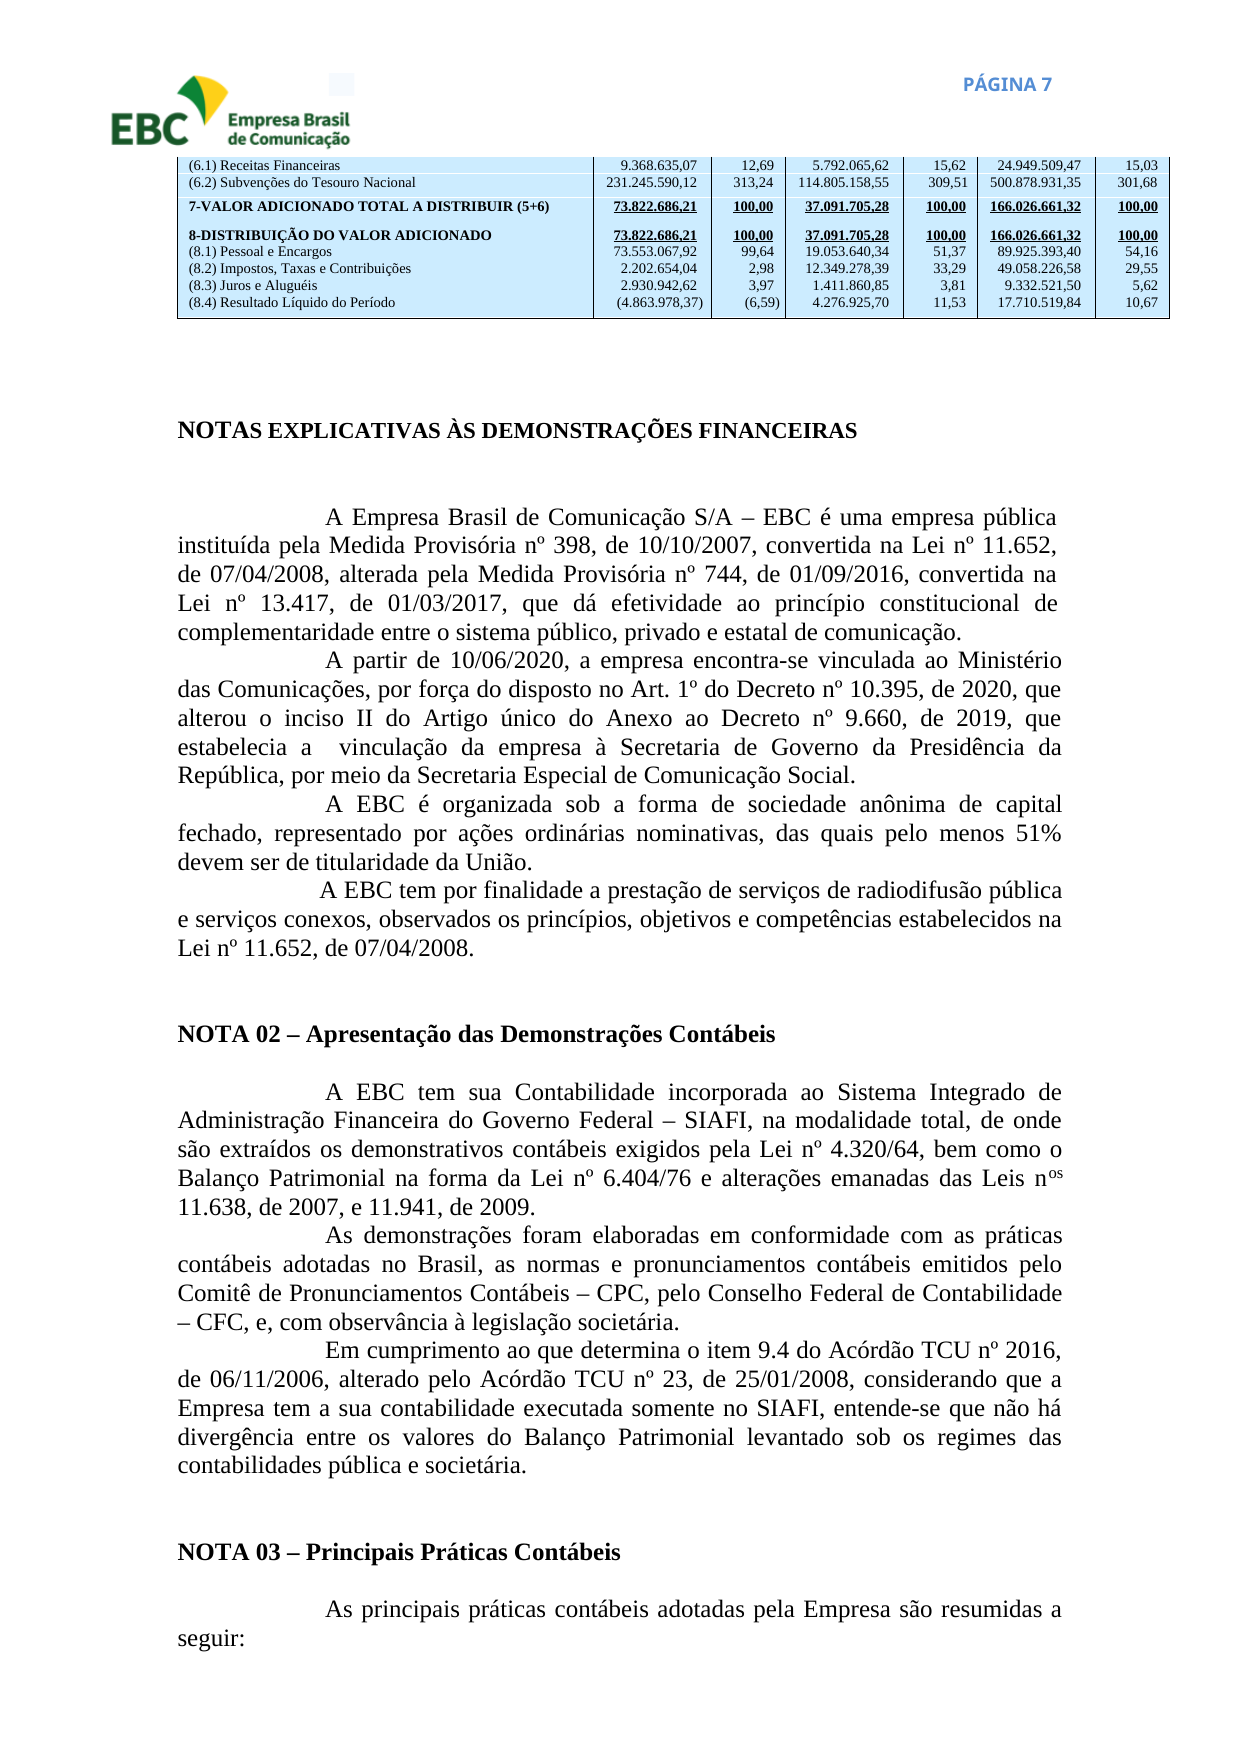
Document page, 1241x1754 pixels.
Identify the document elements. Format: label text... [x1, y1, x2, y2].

table_cell 99,64 [712, 243, 785, 260]
table_cell 9.332.521,50 [978, 277, 1095, 293]
table_cell 33,29 [904, 260, 977, 277]
text A EBC é organizada sob a forma de sociedade anônima de capital fechado, representado por ações ordinárias nominativas, das quais pelo menos 51% devem ser de titularidade da União. [177, 789, 1063, 875]
table_cell [786, 310, 903, 317]
table_cell (6,59) [712, 293, 785, 310]
table_cell 73.553.067,92 [594, 243, 711, 260]
table_cell 12.349.278,39 [786, 260, 903, 277]
table_cell 12,69 [712, 157, 785, 173]
table_cell 51,37 [904, 243, 977, 260]
table_cell [786, 214, 903, 226]
table_cell [594, 214, 711, 226]
table_cell 301,68 [1096, 174, 1169, 190]
table_cell 100,00 [904, 226, 977, 243]
table_cell 3,97 [712, 277, 785, 293]
text A Empresa Brasil de Comunicação S/A – EBC é uma empresa pública instituída pela Medida Provisória nº 398, de 10/10/2007, convertida na Lei nº 11.652, de 07/04/2008, alterada pela Medida Provisória nº 744, de 01/09/2016, convertida na Lei nº 13.417, de 01/03/2017, que dá efetividade ao princípio constitucional de complementaridade entre o sistema público, privado e estatal de comunicação. [177, 502, 1058, 645]
table_cell 11,53 [904, 293, 977, 310]
text As principais práticas contábeis adotadas pela Empresa são resumidas a seguir: [177, 1594, 1063, 1652]
table_cell 9.368.635,07 [594, 157, 711, 173]
table_cell 8-DISTRIBUIÇÃO DO VALOR ADICIONADO [178, 226, 593, 243]
table_cell [178, 190, 593, 197]
text NOTA 03 – Principais Práticas Contábeis [177, 1537, 1063, 1565]
table_cell 15,62 [904, 157, 977, 173]
table_cell 24.949.509,47 [978, 157, 1095, 173]
table_cell 73.822.686,21 [594, 226, 711, 243]
table_cell (8.3) Juros e Aluguéis [178, 277, 593, 293]
table_cell 15,03 [1096, 157, 1169, 173]
table_cell 37.091.705,28 [786, 226, 903, 243]
table_cell [786, 190, 903, 197]
text NOTA 02 – Apresentação das Demonstrações Contábeis [177, 1019, 1063, 1048]
table_cell 100,00 [712, 226, 785, 243]
table_cell 309,51 [904, 174, 977, 190]
table_cell 7-VALOR ADICIONADO TOTAL A DISTRIBUIR (5+6) [178, 198, 593, 214]
table_cell 73.822.686,21 [594, 198, 711, 214]
table_cell 10,67 [1096, 293, 1169, 310]
table_cell 89.925.393,40 [978, 243, 1095, 260]
table_cell (4.863.978,37) [594, 293, 711, 310]
table_cell [1096, 310, 1169, 317]
table_cell 166.026.661,32 [978, 198, 1095, 214]
table_cell 1.411.860,85 [786, 277, 903, 293]
table_cell [1096, 190, 1169, 197]
table_cell 100,00 [1096, 198, 1169, 214]
table_cell 3,81 [904, 277, 977, 293]
table_cell 100,00 [1096, 226, 1169, 243]
table_cell (8.1) Pessoal e Encargos [178, 243, 593, 260]
table_cell [978, 190, 1095, 197]
text A EBC tem por finalidade a prestação de serviços de radiodifusão pública e serviços conexos, observados os princípios, objetivos e competências estabelecidos na Lei nº 11.652, de 07/04/2008. [177, 875, 1063, 962]
table_cell [904, 214, 977, 226]
table_cell 313,24 [712, 174, 785, 190]
table_cell 4.276.925,70 [786, 293, 903, 310]
table_cell [178, 214, 593, 226]
table_cell 49.058.226,58 [978, 260, 1095, 277]
table_cell (8.4) Resultado Líquido do Período [178, 293, 593, 310]
table_cell 166.026.661,32 [978, 226, 1095, 243]
table_cell 37.091.705,28 [786, 198, 903, 214]
text A EBC tem sua Contabilidade incorporada ao Sistema Integrado de Administração Financeira do Governo Federal – SIAFI, na modalidade total, de onde são extraídos os demonstrativos contábeis exigidos pela Lei nº 4.320/64, bem como o Balanço Patrimonial na forma da Lei nº 6.404/76 e alterações emanadas das Leis nos 11.638, de 2007, e 11.941, de 2009. [177, 1077, 1063, 1220]
table_cell [178, 310, 593, 317]
table_cell 5.792.065,62 [786, 157, 903, 173]
table_cell 19.053.640,34 [786, 243, 903, 260]
table_cell [978, 310, 1095, 317]
table_cell [904, 310, 977, 317]
table_cell (8.2) Impostos, Taxas e Contribuições [178, 260, 593, 277]
table_cell 100,00 [904, 198, 977, 214]
table_cell [904, 190, 977, 197]
table_cell 2.930.942,62 [594, 277, 711, 293]
text NOTAS EXPLICATIVAS ÀS DEMONSTRAÇÕES FINANCEIRAS [177, 415, 1063, 444]
text A partir de 10/06/2020, a empresa encontra-se vinculada ao Ministério das Comunicações, por força do disposto no Art. 1º do Decreto nº 10.395, de 2020, que alterou o inciso II do Artigo único do Anexo ao Decreto nº 9.660, de 2019, que estabelecia a vinculação da empresa à Secretaria de Governo da Presidência da República, por meio da Secretaria Especial de Comunicação Social. [177, 645, 1063, 789]
table_cell (6.2) Subvenções do Tesouro Nacional [178, 174, 593, 190]
table_cell (6.1) Receitas Financeiras [178, 157, 593, 173]
table_cell 5,62 [1096, 277, 1169, 293]
table_cell [712, 214, 785, 226]
table_cell [978, 214, 1095, 226]
table_cell [712, 310, 785, 317]
table_cell 231.245.590,12 [594, 174, 711, 190]
table_cell 54,16 [1096, 243, 1169, 260]
table_cell [712, 190, 785, 197]
text As demonstrações foram elaboradas em conformidade com as práticas contábeis adotadas no Brasil, as normas e pronunciamentos contábeis emitidos pelo Comitê de Pronunciamentos Contábeis – CPC, pelo Conselho Federal de Contabilidade – CFC, e, com observância à legislação societária. [177, 1220, 1063, 1335]
text Em cumprimento ao que determina o item 9.4 do Acórdão TCU nº 2016, de 06/11/2006, alterado pelo Acórdão TCU nº 23, de 25/01/2008, considerando que a Empresa tem a sua contabilidade executada somente no SIAFI, entende-se que não há divergência entre os valores do Balanço Patrimonial levantado sob os regimes das contabilidades pública e societária. [177, 1335, 1063, 1479]
table_cell 2.202.654,04 [594, 260, 711, 277]
table_cell 100,00 [712, 198, 785, 214]
table_cell 2,98 [712, 260, 785, 277]
table_cell [594, 190, 711, 197]
table_cell 17.710.519,84 [978, 293, 1095, 310]
table_cell 500.878.931,35 [978, 174, 1095, 190]
table_cell 114.805.158,55 [786, 174, 903, 190]
table_cell [1096, 214, 1169, 226]
table_cell [594, 310, 711, 317]
table_cell 29,55 [1096, 260, 1169, 277]
